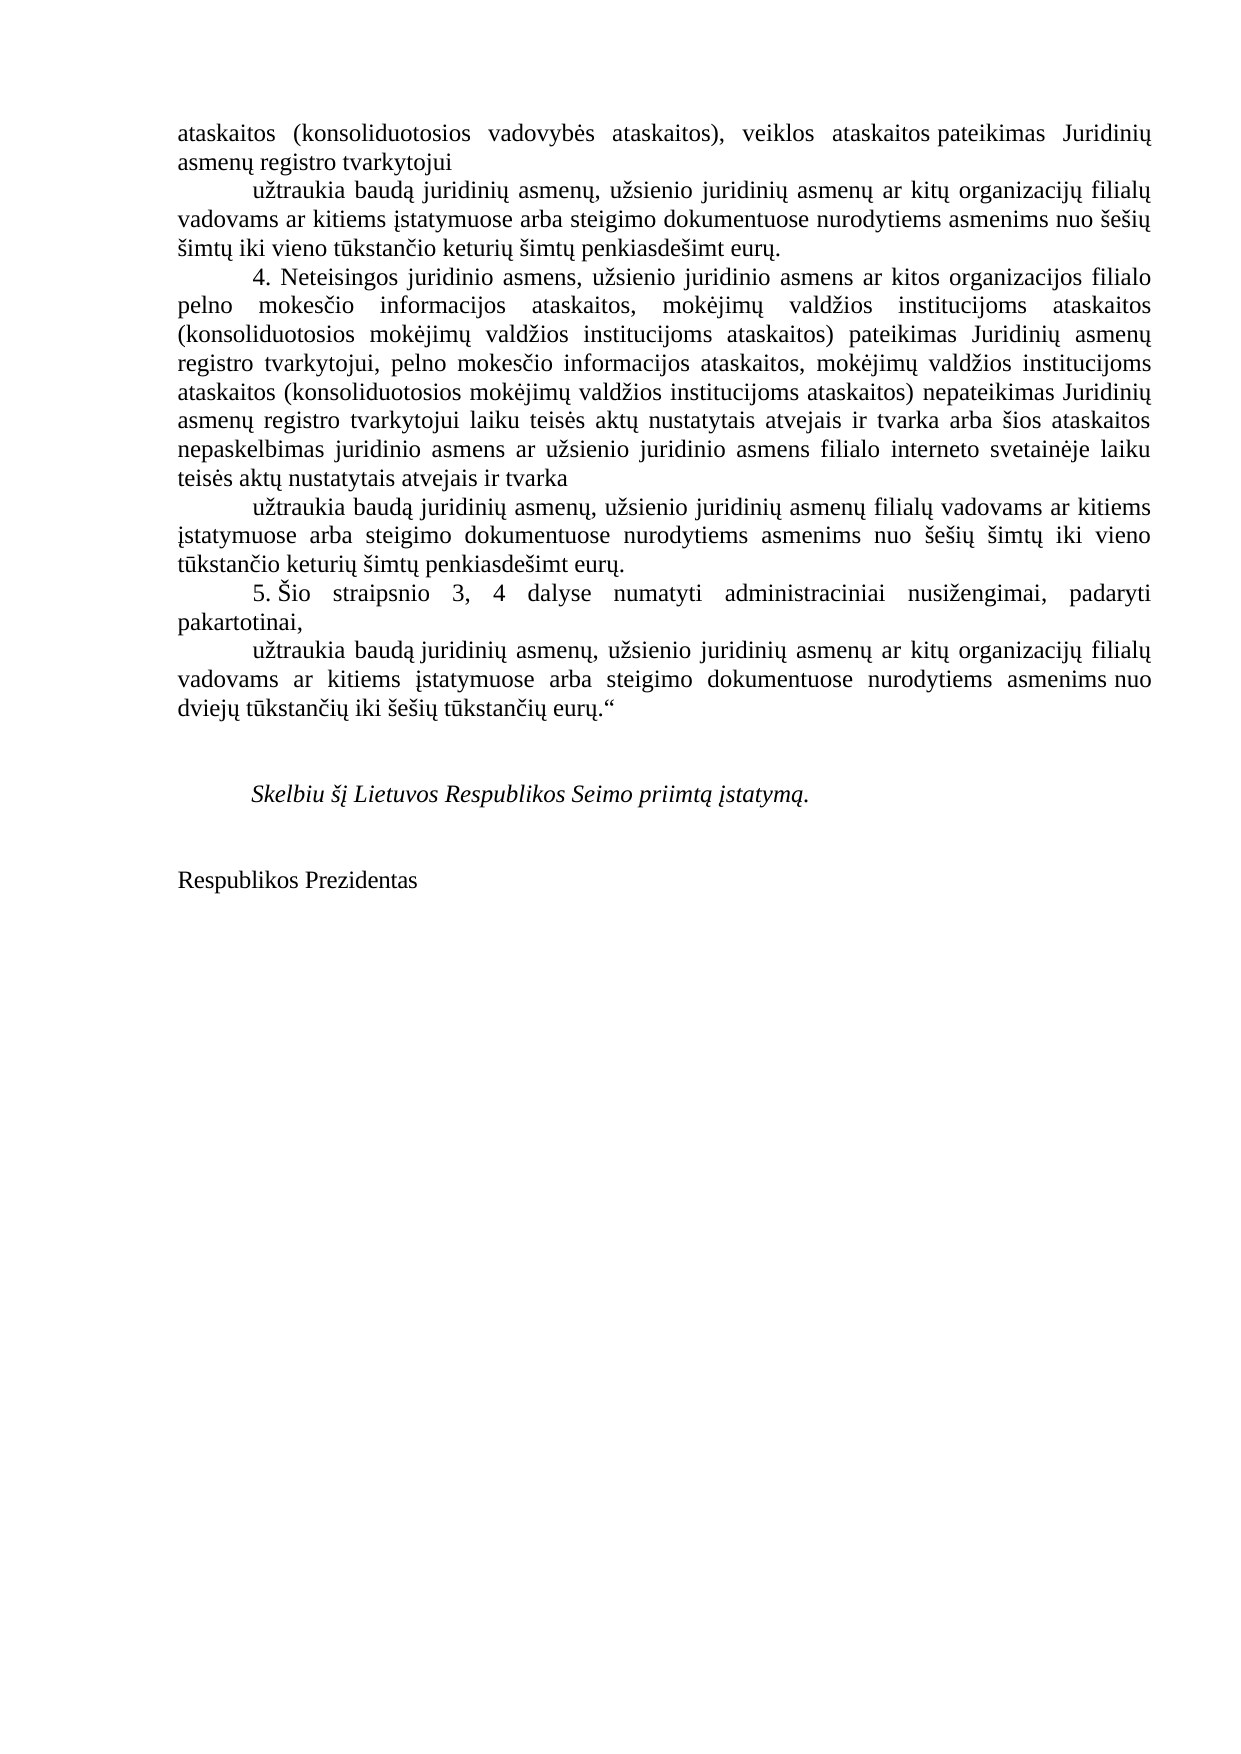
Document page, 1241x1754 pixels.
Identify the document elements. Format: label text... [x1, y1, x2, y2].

text 5. Šio straipsnio 3, 4 dalyse numatyti administraciniai nusižengimai, padaryti pakartotinai, [177, 578, 1152, 636]
text užtraukia baudą juridinių asmenų, užsienio juridinių asmenų ar kitų organizacijų filialų vadovams ar kitiems įstatymuose arba steigimo dokumentuose nurodytiems asmenims nuo šešių šimtų iki vieno tūkstančio keturių šimtų penkiasdešimt eurų. [177, 176, 1152, 262]
text Skelbiu šį Lietuvos Respublikos Seimo priimtą įstatymą. [177, 779, 1079, 808]
text Respublikos Prezidentas [177, 866, 1152, 894]
text užtraukia baudą juridinių asmenų, užsienio juridinių asmenų ar kitų organizacijų filialų vadovams ar kitiems įstatymuose arba steigimo dokumentuose nurodytiems asmenims nuo dviejų tūkstančių iki šešių tūkstančių eurų.“ [177, 636, 1152, 722]
text užtraukia baudą juridinių asmenų, užsienio juridinių asmenų filialų vadovams ar kitiems įstatymuose arba steigimo dokumentuose nurodytiems asmenims nuo šešių šimtų iki vieno tūkstančio keturių šimtų penkiasdešimt eurų. [177, 492, 1152, 578]
text ataskaitos (konsoliduotosios vadovybės ataskaitos), veiklos ataskaitos pateikimas Juridinių asmenų registro tvarkytojui [177, 118, 1152, 176]
text 4. Neteisingos juridinio asmens, užsienio juridinio asmens ar kitos organizacijos filialo pelno mokesčio informacijos ataskaitos, mokėjimų valdžios institucijoms ataskaitos (konsoliduotosios mokėjimų valdžios institucijoms ataskaitos) pateikimas Juridinių asmenų registro tvarkytojui, pelno mokesčio informacijos ataskaitos, mokėjimų valdžios institucijoms ataskaitos (konsoliduotosios mokėjimų valdžios institucijoms ataskaitos) nepateikimas Juridinių asmenų registro tvarkytojui laiku teisės aktų nustatytais atvejais ir tvarka arba šios ataskaitos nepaskelbimas juridinio asmens ar užsienio juridinio asmens filialo interneto svetainėje laiku teisės aktų nustatytais atvejais ir tvarka [177, 262, 1152, 492]
